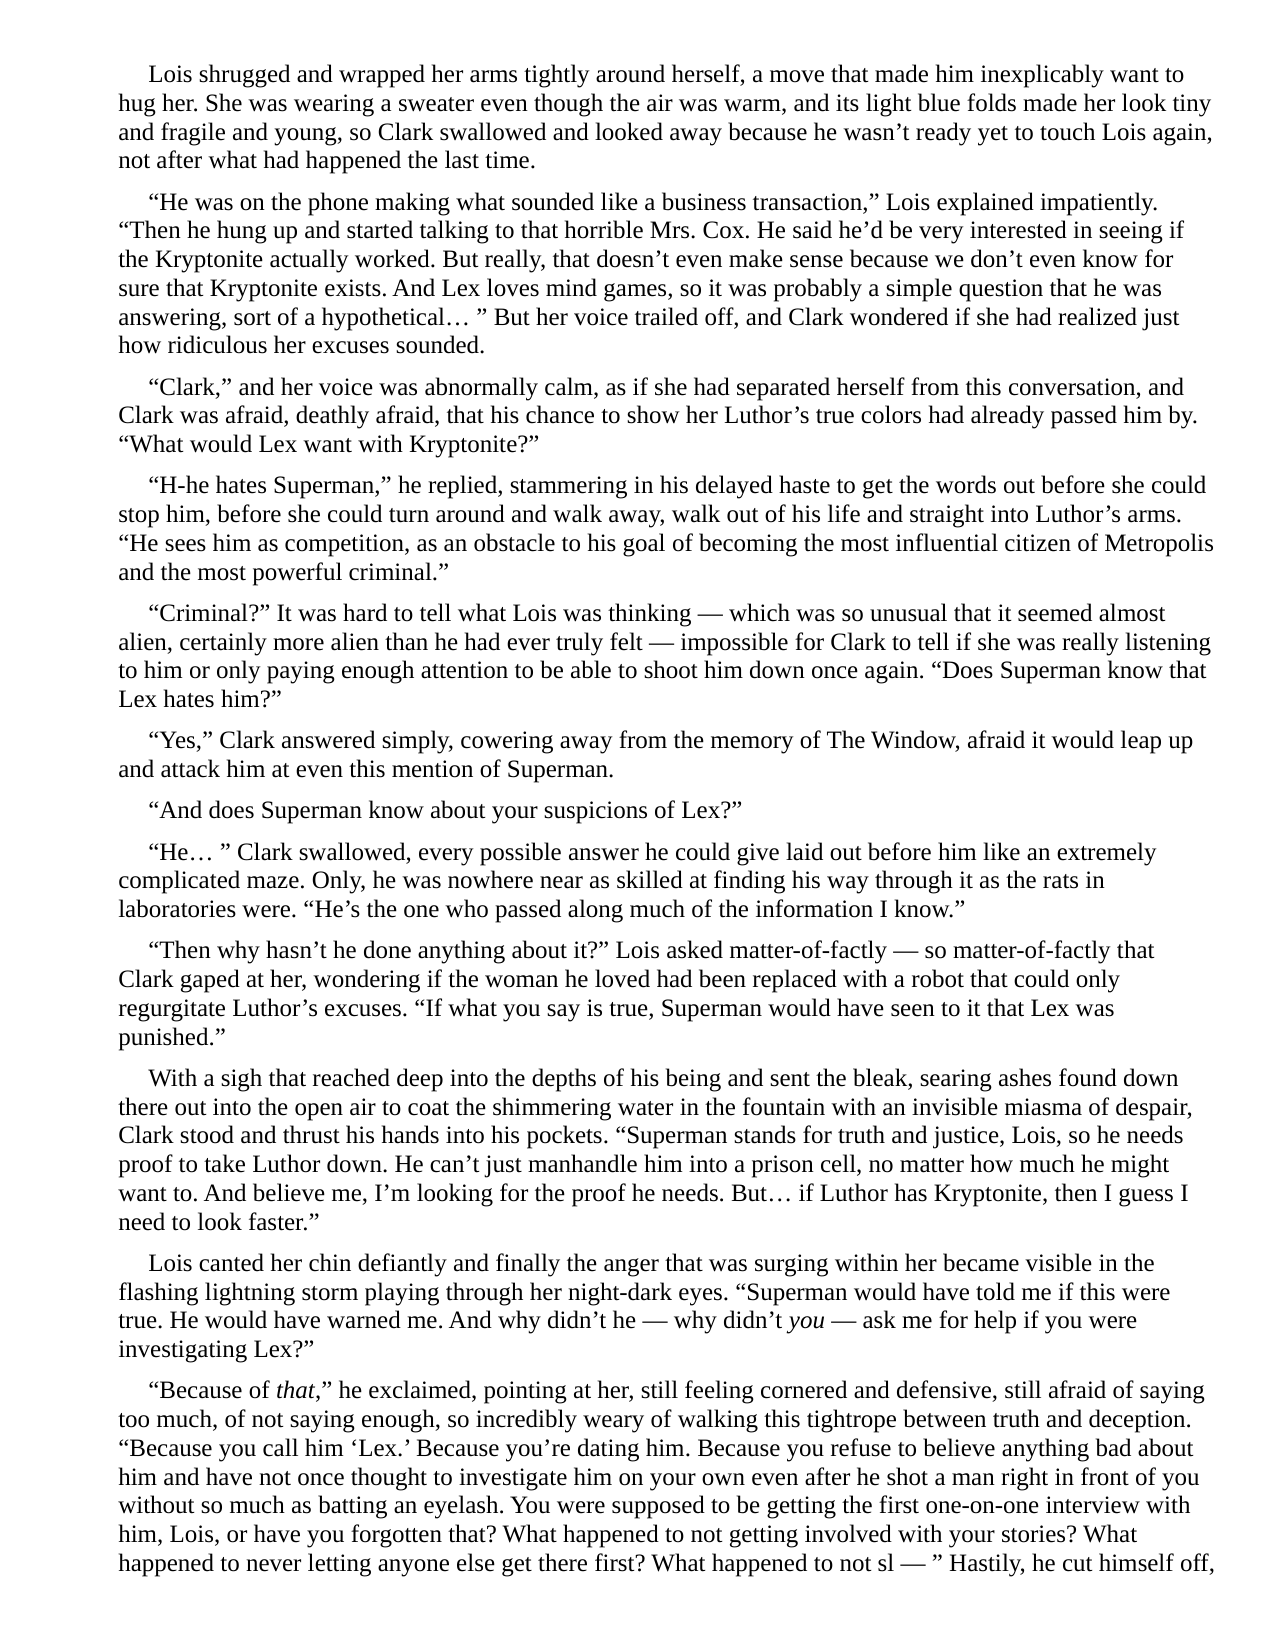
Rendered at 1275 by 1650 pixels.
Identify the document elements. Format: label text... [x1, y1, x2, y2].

text Lois shrugged and wrapped her arms tightly around herself, a move that made him inexplicably want to hug her. She was wearing a sweater even though the air was warm, and its light blue folds made her look tiny and fragile and young, so Clark swallowed and looked away because he wasn’t ready yet to touch Lois again, not after what had happened the last time. [118, 59, 1216, 174]
text “Yes,” Clark answered simply, cowering away from the memory of The Window, afraid it would leap up and attack him at even this mention of Superman. [118, 725, 1216, 783]
text “H-he hates Superman,” he replied, stammering in his delayed haste to get the words out before she could stop him, before she could turn around and walk away, walk out of his life and straight into Luthor’s arms. “He sees him as competition, as an obstacle to his goal of becoming the most influential citizen of Metropolis and the most powerful criminal.” [118, 470, 1216, 585]
text “Because of that,” he exclaimed, pointing at her, still feeling cornered and defensive, still afraid of saying too much, of not saying enough, so incredibly weary of walking this tightrope between truth and deception. “Because you call him ‘Lex.’ Because you’re dating him. Because you refuse to believe anything bad about him and have not once thought to investigate him on your own even after he shot a man right in front of you without so much as batting an eyelash. You were supposed to be getting the first one-on-one interview with him, Lois, or have you forgotten that? What happened to not getting involved with your stories? What happened to never letting anyone else get there first? What happened to not sl — ” Hastily, he cut himself off, [118, 1375, 1216, 1577]
text “He was on the phone making what sounded like a business transaction,” Lois explained impatiently. “Then he hung up and started talking to that horrible Mrs. Cox. He said he’d be very interested in seeing if the Kryptonite actually worked. But really, that doesn’t even make sense because we don’t even know for sure that Kryptonite exists. And Lex loves mind games, so it was probably a simple question that he was answering, sort of a hypothetical… ” But her voice trailed off, and Clark wondered if she had realized just how ridiculous her excuses sounded. [118, 187, 1216, 359]
text “And does Superman know about your suspicions of Lex?” [118, 795, 1216, 824]
text “Criminal?” It was hard to tell what Lois was thinking — which was so unusual that it seemed almost alien, certainly more alien than he had ever truly felt — impossible for Clark to tell if she was really listening to him or only paying enough attention to be able to shoot him down once again. “Does Superman know that Lex hates him?” [118, 598, 1216, 713]
text “He… ” Clark swallowed, every possible answer he could give laid out before him like an extremely complicated maze. Only, he was nowhere near as skilled at finding his way through it as the rats in laboratories were. “He’s the one who passed along much of the information I know.” [118, 837, 1216, 923]
text Lois canted her chin defiantly and finally the anger that was surging within her became visible in the flashing lightning storm playing through her night-dark eyes. “Superman would have told me if this were true. He would have warned me. And why didn’t he — why didn’t you — ask me for help if you were investigating Lex?” [118, 1248, 1216, 1363]
text With a sigh that reached deep into the depths of his being and sent the bleak, searing ashes found down there out into the open air to coat the shimmering water in the fountain with an invisible miasma of despair, Clark stood and thrust his hands into his pockets. “Superman stands for truth and justice, Lois, so he needs proof to take Luthor down. He can’t just manhandle him into a prison cell, no matter how much he might want to. And believe me, I’m looking for the proof he needs. But… if Luthor has Kryptonite, then I guess I need to look faster.” [118, 1063, 1216, 1235]
text “Then why hasn’t he done anything about it?” Lois asked matter-of-factly — so matter-of-factly that Clark gaped at her, wondering if the woman he loved had been replaced with a robot that could only regurgitate Luthor’s excuses. “If what you say is true, Superman would have seen to it that Lex was punished.” [118, 935, 1216, 1050]
text “Clark,” and her voice was abnormally calm, as if she had separated herself from this conversation, and Clark was afraid, deathly afraid, that his chance to show her Luthor’s true colors had already passed him by. “What would Lex want with Kryptonite?” [118, 372, 1216, 458]
